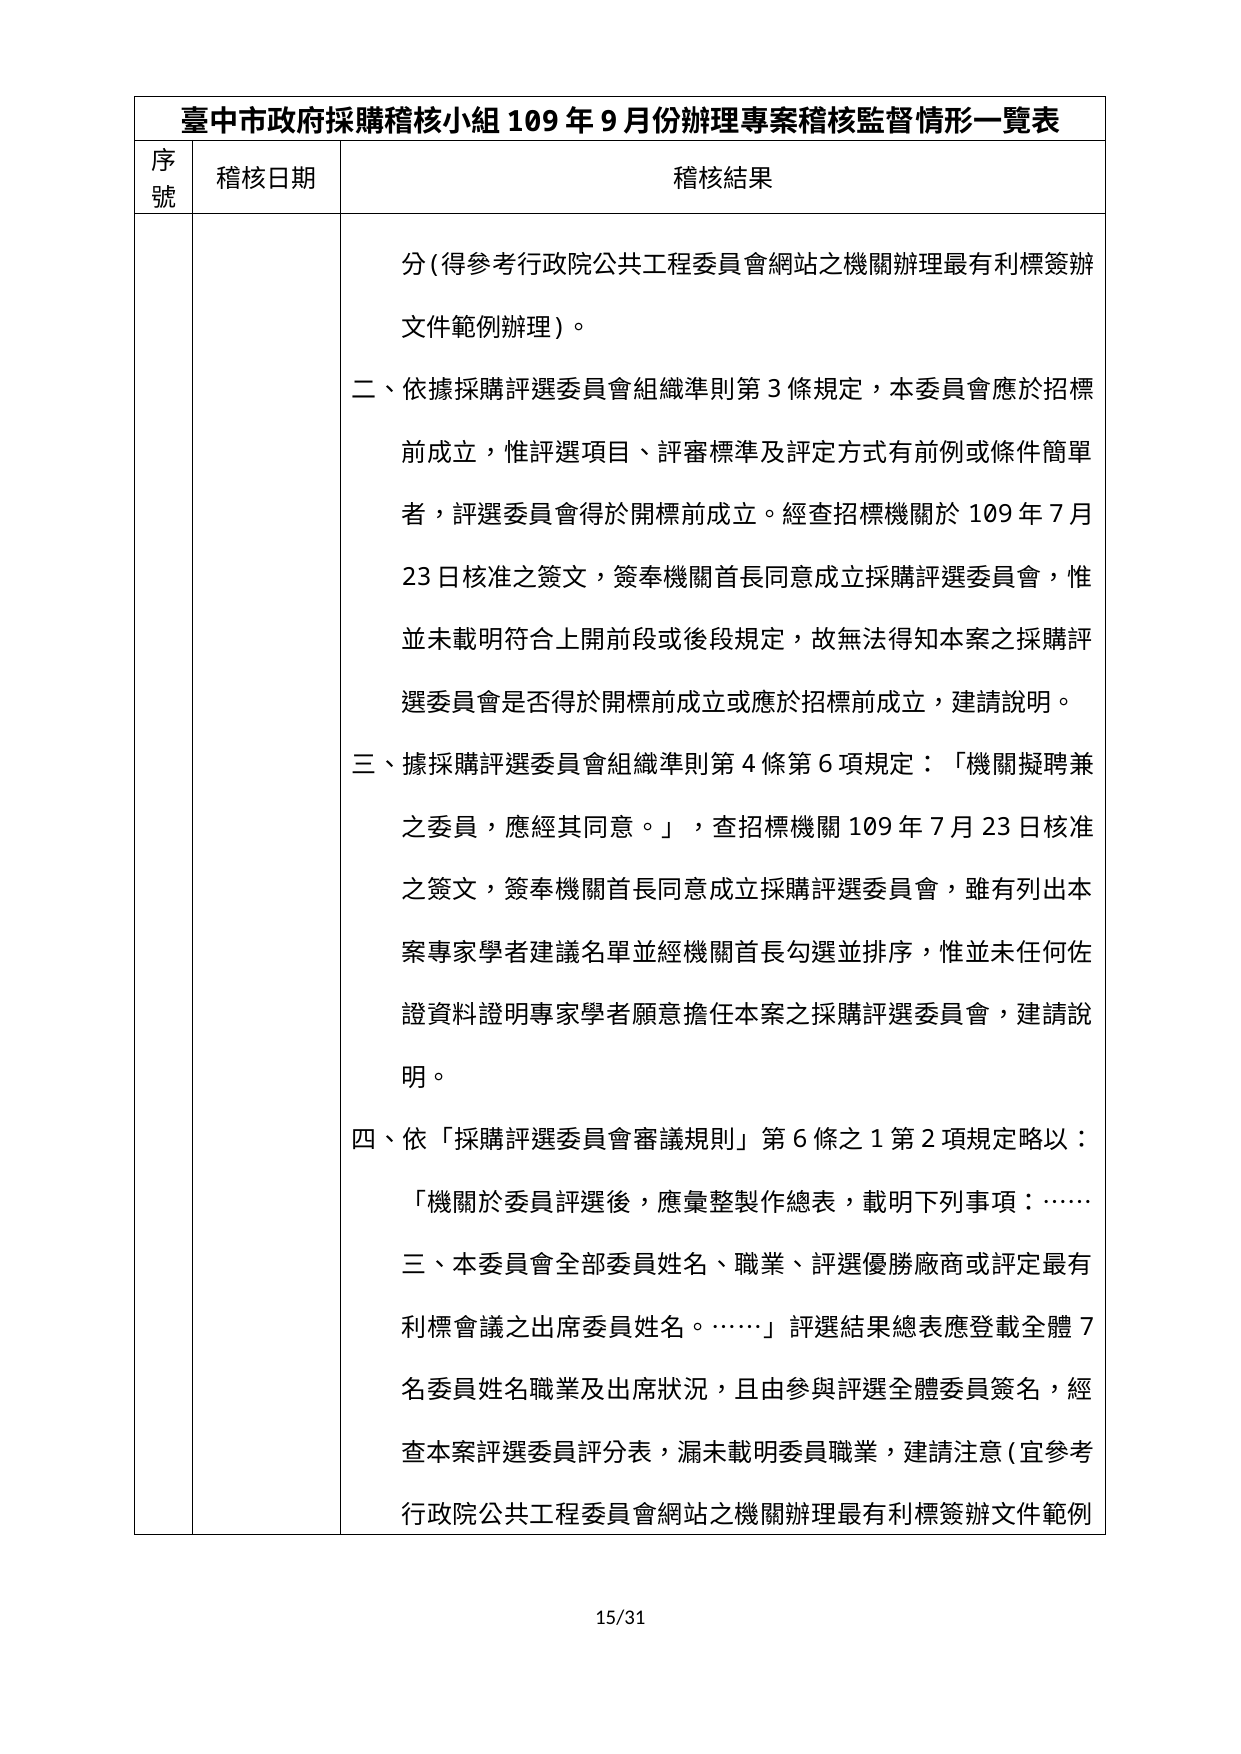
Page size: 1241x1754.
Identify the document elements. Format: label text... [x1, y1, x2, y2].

table_cell 稽核結果 [341, 141, 1105, 213]
table_cell [193, 214, 340, 1534]
table_header 臺中市政府採購稽核小組109年9月份辦理專案稽核監督情形一覽表 [135, 97, 1105, 140]
table_cell 稽核日期 [193, 141, 340, 213]
table_cell 序號 [135, 141, 192, 213]
table_cell [135, 214, 192, 1534]
table_cell 分(得參考行政院公共工程委員會網站之機關辦理最有利標簽辦文件範例辦理)。 二、依據採購評選委員會組織準則第3條規定，本委員會應於招標前成立，惟評選項目、評審標準及評定方式有前例或條件簡單者，評選委員會得於開標前成立。經查招標機關於109年7月23日核准之簽文，簽奉機關首長同意成立採購評選委員會，惟並未載明符合上開前段或後段規定，故無法得知本案之採購評選委員會是否得於開標前成立或應於招標前成立，建請說明。 三、據採購評選委員會組織準則第4條第6項規定：「機關擬聘兼之委員，應經其同意。」，查招標機關109年7月23日核准之簽文，簽奉機關首長同意成立採購評選委員會，雖有列出本案專家學者建議名單並經機關首長勾選並排序，惟並未任何佐證資料證明專家學者願意擔任本案之採購評選委員會，建請說明。 四、依「採購評選委員會審議規則」第6條之1第2項規定略以：「機關於委員評選後，應彙整製作總表，載明下列事項：……三、本委員會全部委員姓名、職業、評選優勝廠商或評定最有利標會議之出席委員姓名。……」評選結果總表應登載全體7名委員姓名職業及出席狀況，且由參與評選全體委員簽名，經查本案評選委員評分表，漏未載明委員職業，建請注意(宜參考行政院公共工程委員會網站之機關辦理最有利標簽辦文件範例 [341, 214, 1105, 1534]
